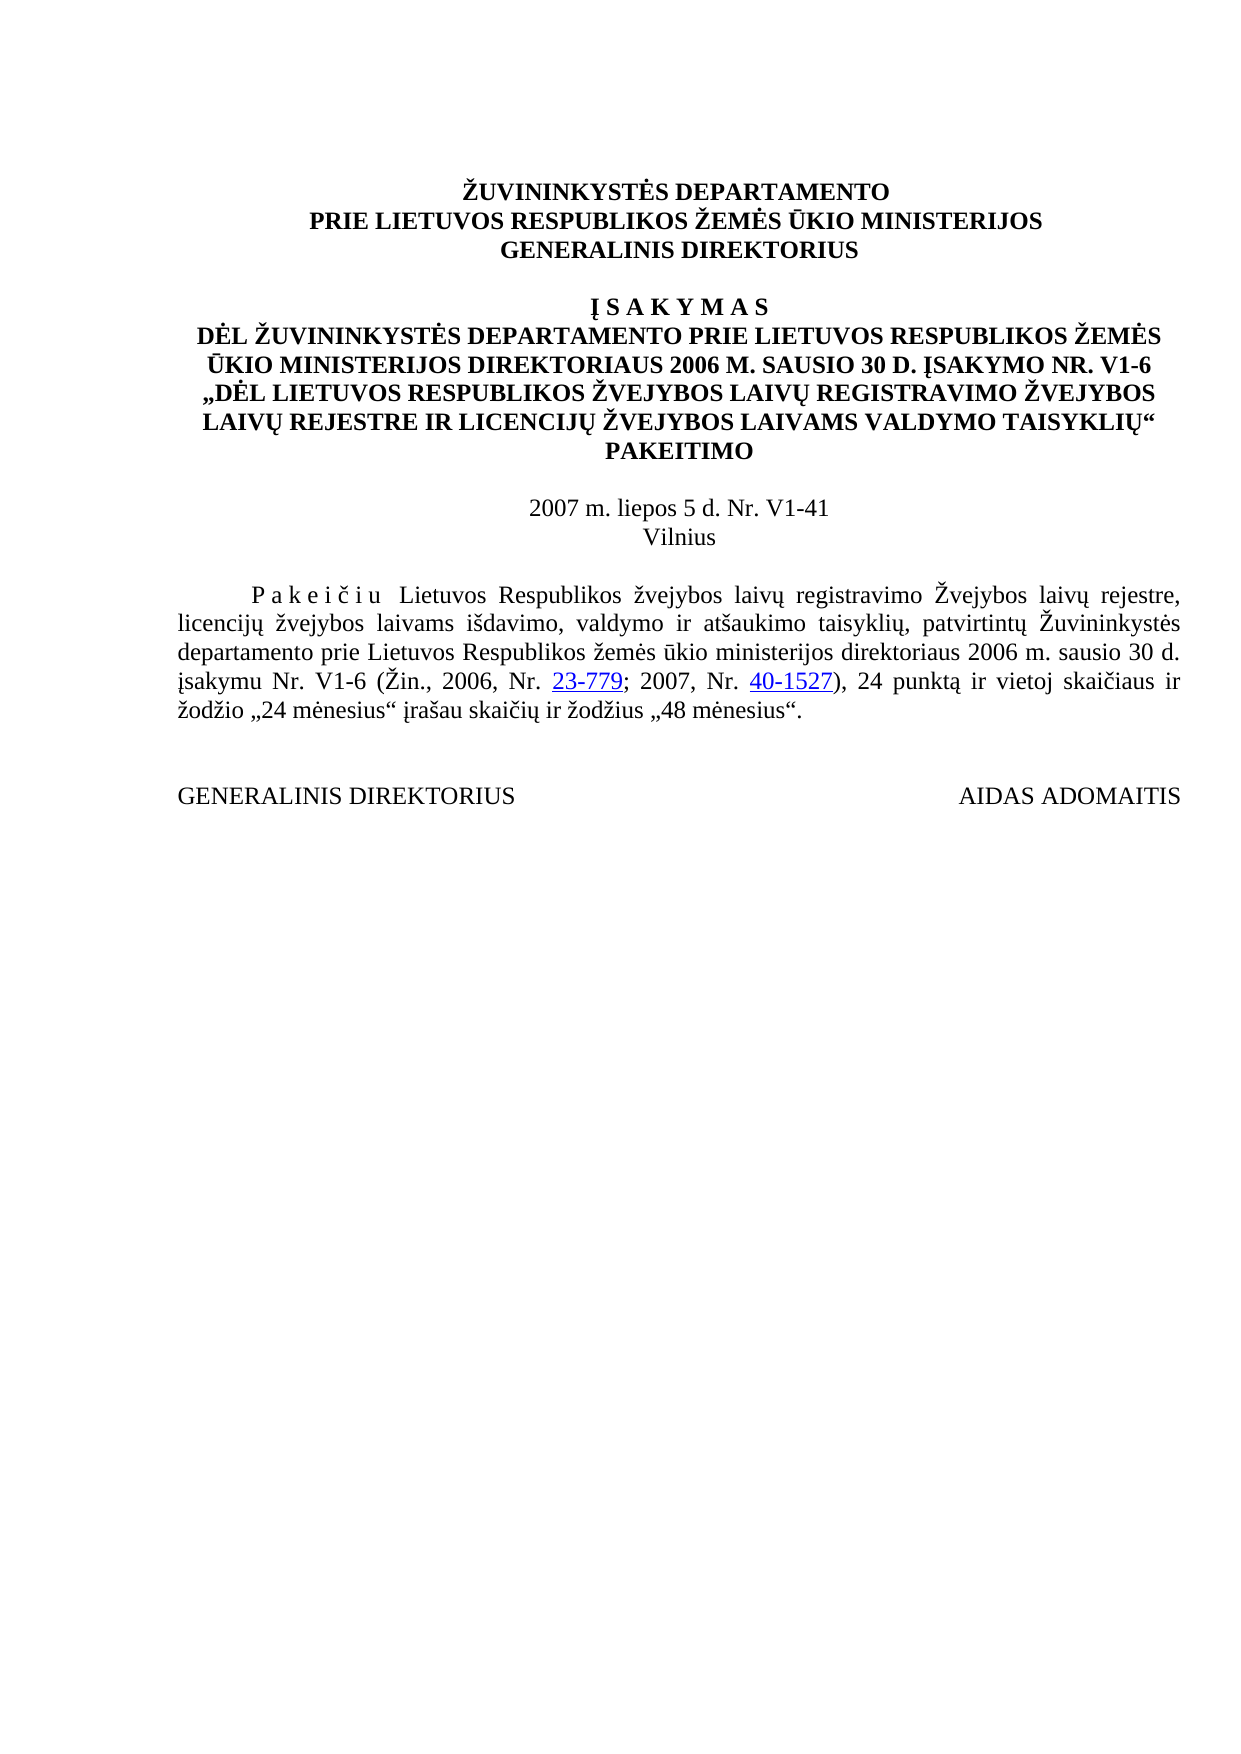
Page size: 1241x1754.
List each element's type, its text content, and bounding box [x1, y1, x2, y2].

text 2007 m. liepos 5 d. Nr. V1-41 [177, 493, 1181, 522]
text DĖL ŽUVININKYSTĖS DEPARTAMENTO PRIE LIETUVOS RESPUBLIKOS ŽEMĖS ŪKIO MINISTERIJOS DIREKTORIAUS 2006 M. SAUSIO 30 D. ĮSAKYMO NR. V1-6 „DĖL LIETUVOS RESPUBLIKOS ŽVEJYBOS LAIVŲ REGISTRAVIMO ŽVEJYBOS LAIVŲ REJESTRE IR LICENCIJŲ ŽVEJYBOS LAIVAMS VALDYMO TAISYKLIŲ“ PAKEITIMO [177, 321, 1181, 465]
text GENERALINIS DIREKTORIUS AIDAS ADOMAITIS [177, 781, 1181, 810]
text Pakeičiu Lietuvos Respublikos žvejybos laivų registravimo Žvejybos laivų rejestre, licencijų žvejybos laivams išdavimo, valdymo ir atšaukimo taisyklių, patvirtintų Žuvininkystės departamento prie Lietuvos Respublikos žemės ūkio ministerijos direktoriaus 2006 m. sausio 30 d. įsakymu Nr. V1-6 (Žin., 2006, Nr. 23-779; 2007, Nr. 40-1527), 24 punktą ir vietoj skaičiaus ir žodžio „24 mėnesius“ įrašau skaičių ir žodžius „48 mėnesius“. [177, 580, 1181, 723]
text Vilnius [177, 522, 1181, 551]
text Į S A K Y M A S [177, 292, 1181, 321]
text ŽUVININKYSTĖS DEPARTAMENTO PRIE LIETUVOS RESPUBLIKOS ŽEMĖS ŪKIO MINISTERIJOS GENERALINIS DIREKTORIUS [177, 177, 1181, 263]
